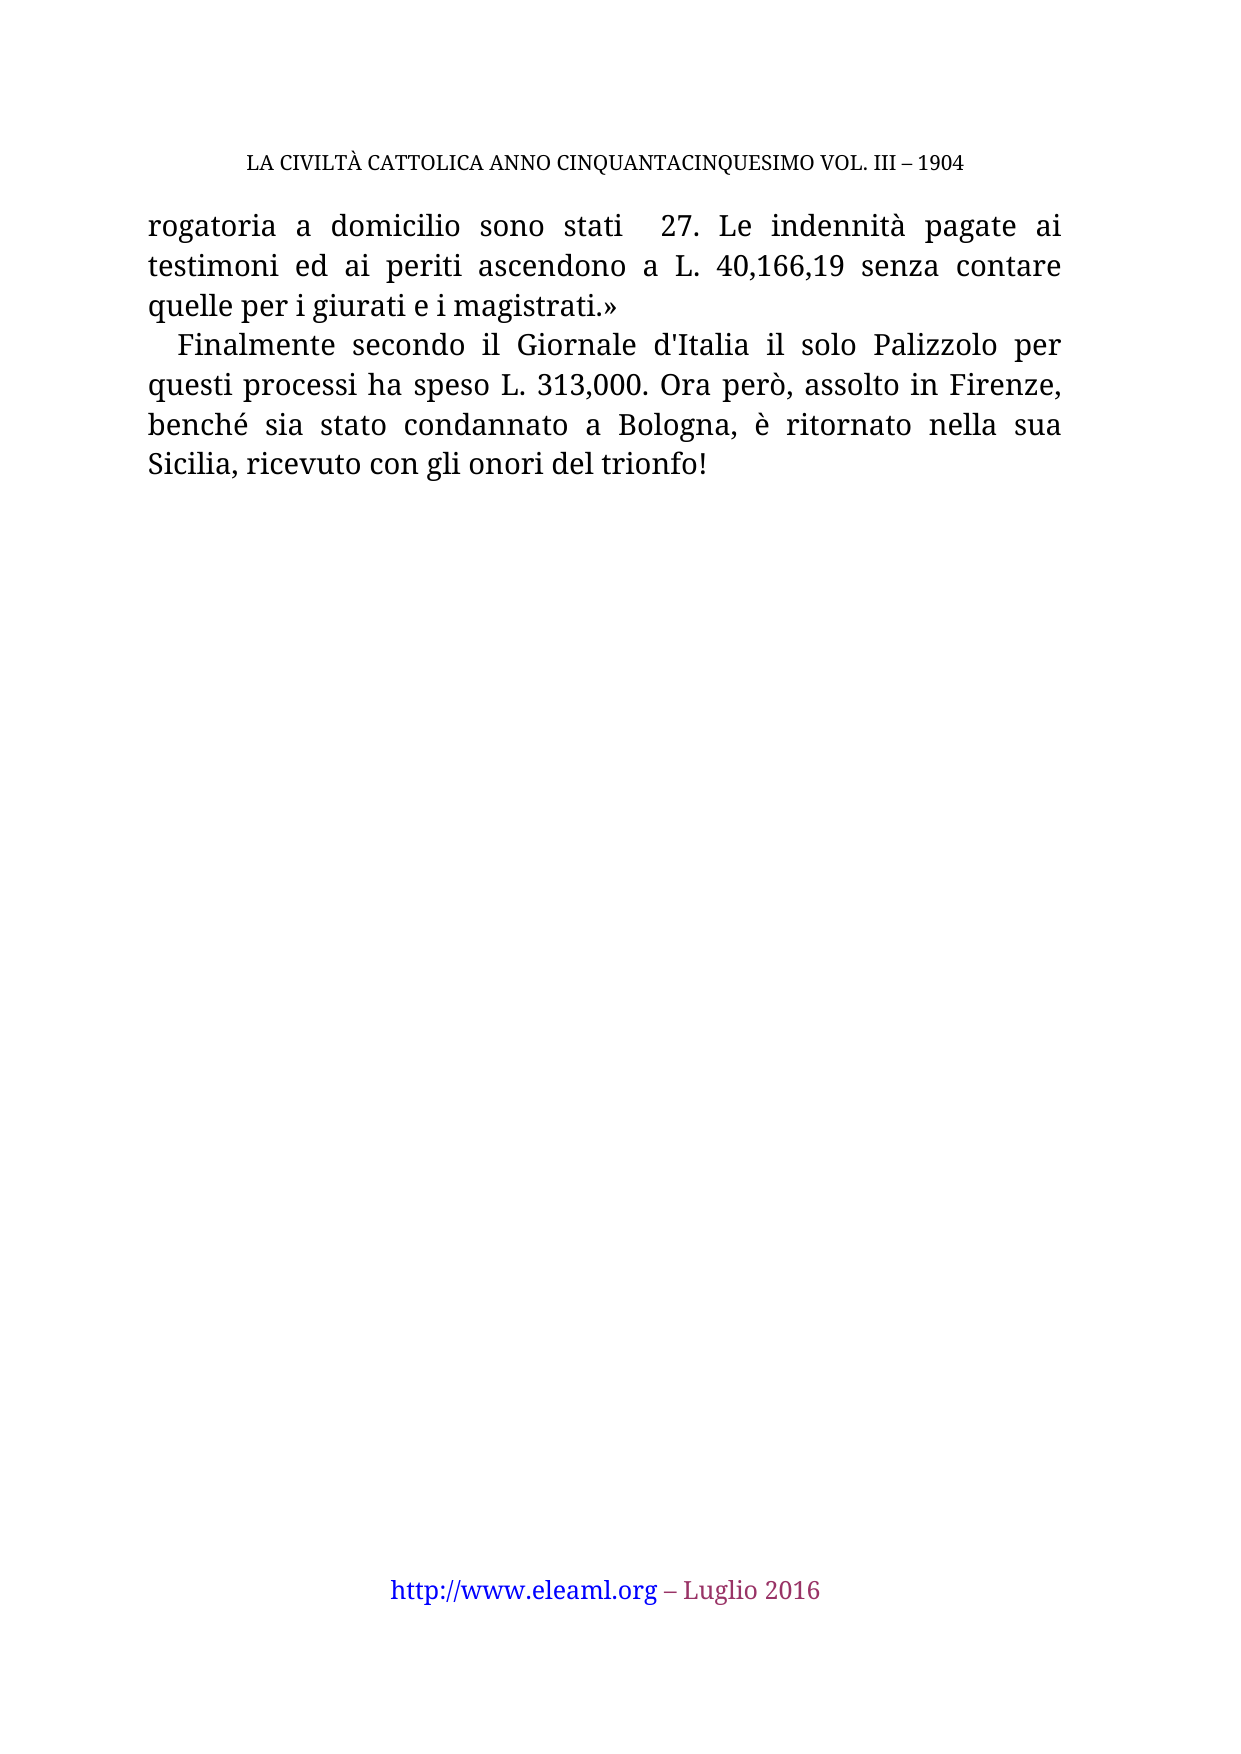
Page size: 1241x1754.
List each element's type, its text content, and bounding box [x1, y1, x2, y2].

text Finalmente secondo il Giornale d'Italia il solo Palizzolo per questi processi ha speso L. 313,000. Ora però, assolto in Firenze, benché sia stato condannato a Bologna, è ritornato nella sua Sicilia, ricevuto con gli onori del trionfo! [148, 324, 1063, 483]
text rogatoria a domicilio sono stati 27. Le indennità pagate ai testimoni ed ai periti ascendono a L. 40,166,19 senza contare quelle per i giurati e i magistrati.» [148, 206, 1063, 324]
